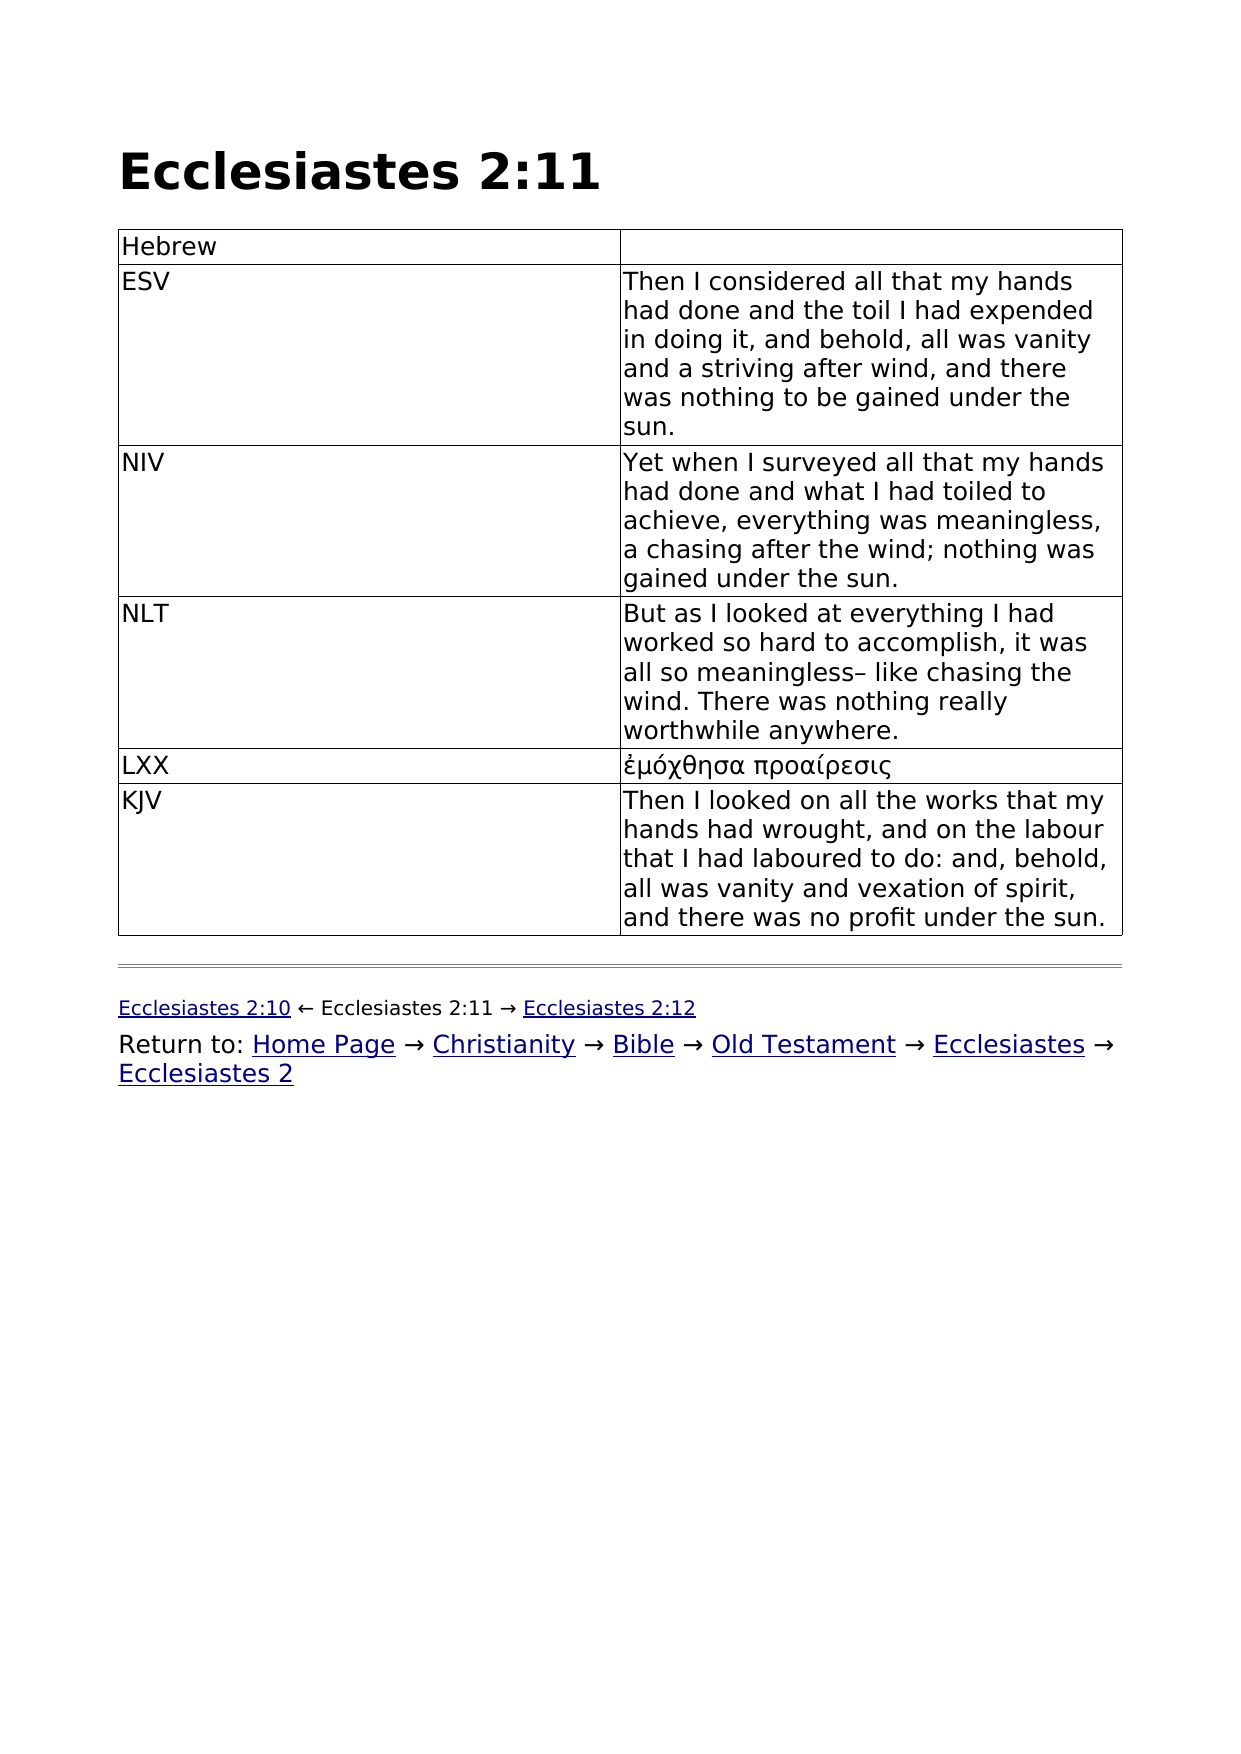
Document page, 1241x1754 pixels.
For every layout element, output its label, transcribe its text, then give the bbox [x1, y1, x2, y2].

table_cell KJV [119, 784, 620, 935]
subtitle Ecclesiastes 2:11 [118, 143, 1122, 201]
table_cell Yet when I surveyed all that my hands had done and what I had toiled to achieve, everything was meaningless, a chasing after the wind; nothing was gained under the sun. [621, 446, 1122, 596]
table_cell NIV [119, 446, 620, 596]
table_cell ἐμόχθησα προαίρεσις [621, 749, 1122, 783]
table_cell But as I looked at everything I had worked so hard to accomplish, it was all so meaningless– like chasing the wind. There was nothing really worthwhile anywhere. [621, 597, 1122, 748]
table_cell Then I looked on all the works that my hands had wrought, and on the labour that I had laboured to do: and, behold, all was vanity and vexation of spirit, and there was no profit under the sun. [621, 784, 1122, 935]
table_header [621, 230, 1122, 264]
text Return to: Home Page → Christianity → Bible → Old Testament → Ecclesiastes → Ecclesiastes 2 [118, 1030, 1122, 1089]
table_header Hebrew [119, 230, 620, 264]
table_cell LXX [119, 749, 620, 783]
table_cell ESV [119, 265, 620, 445]
table_cell Then I considered all that my hands had done and the toil I had expended in doing it, and behold, all was vanity and a striving after wind, and there was nothing to be gained under the sun. [621, 265, 1122, 445]
text Ecclesiastes 2:10 ← Ecclesiastes 2:11 → Ecclesiastes 2:12 [118, 996, 1122, 1030]
table_cell NLT [119, 597, 620, 748]
